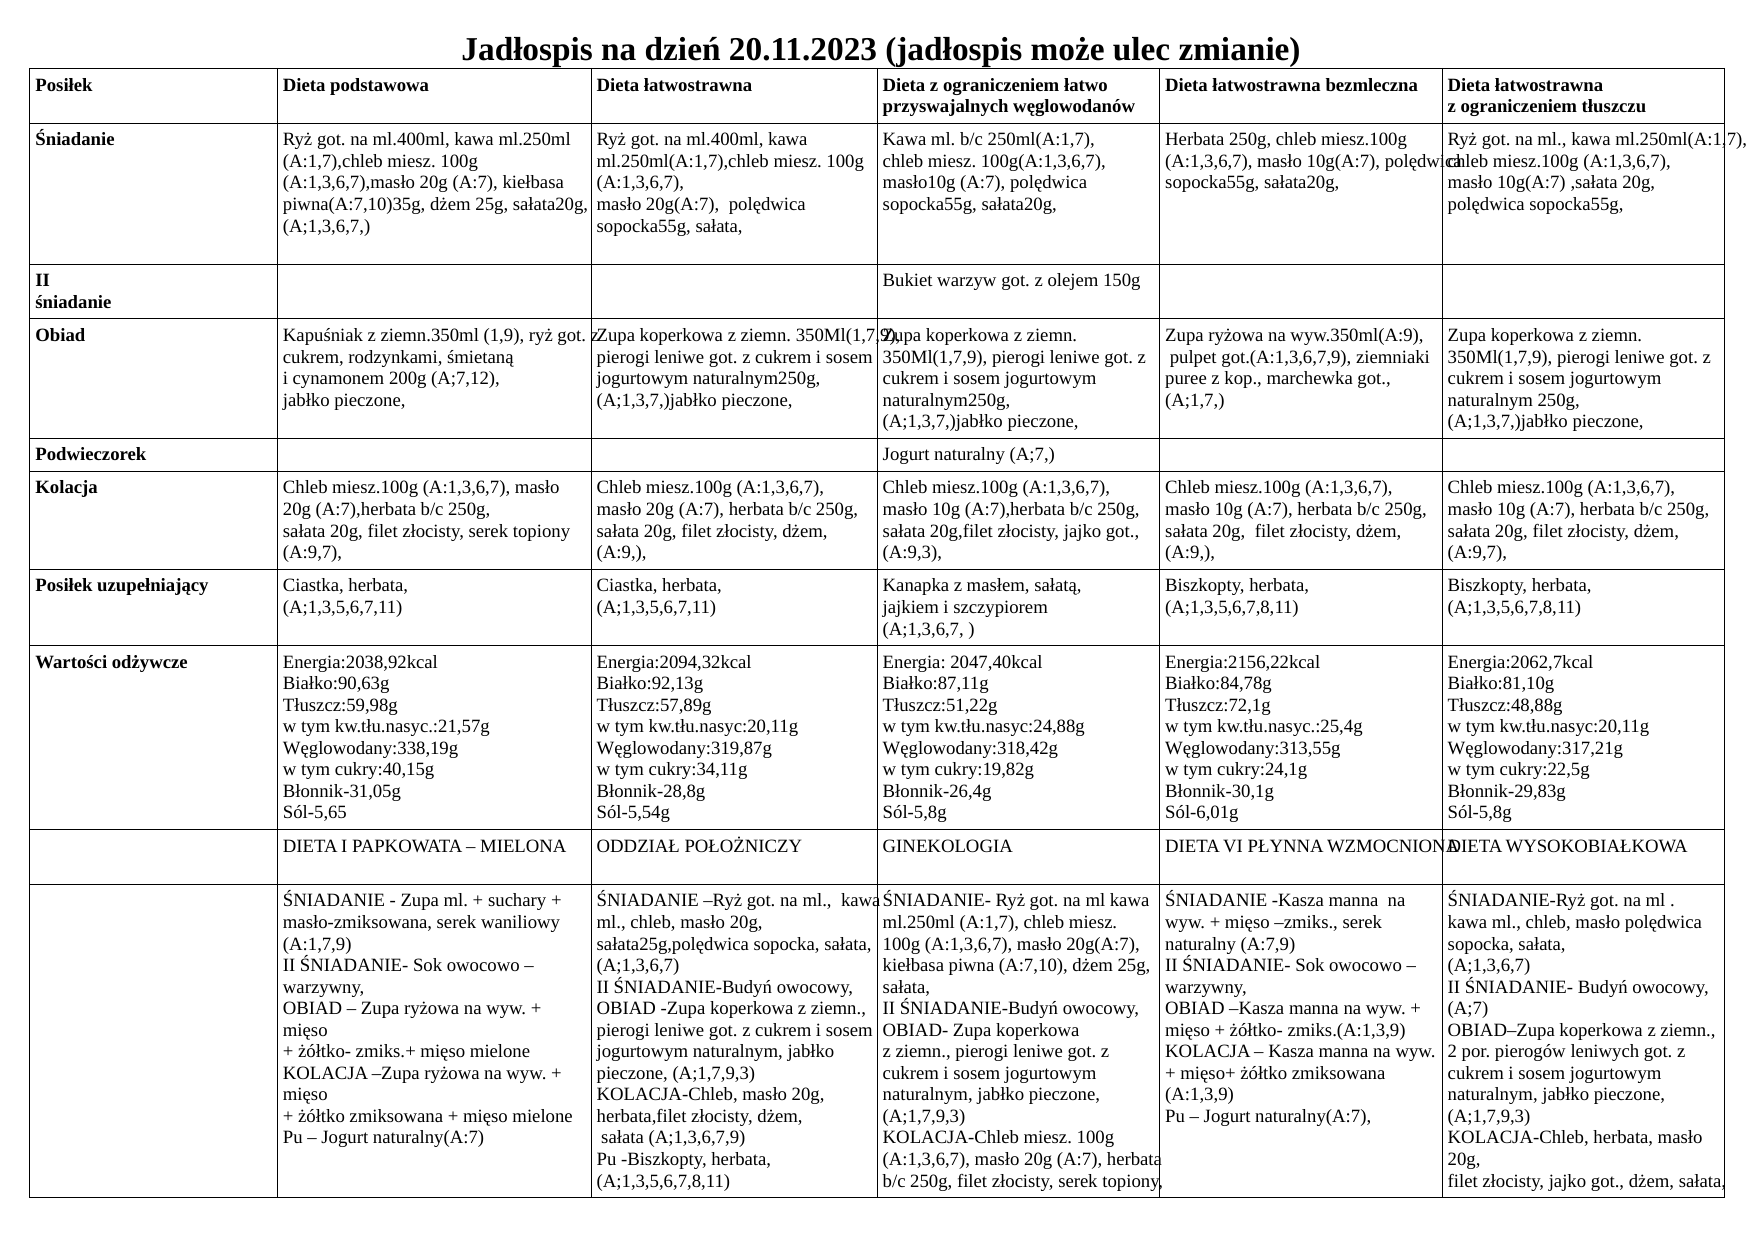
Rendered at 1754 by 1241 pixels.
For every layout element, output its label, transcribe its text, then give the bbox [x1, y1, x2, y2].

table_cell [1160, 265, 1442, 318]
table_cell Śniadanie [30, 124, 277, 263]
table_cell ŚNIADANIE-Ryż got. na ml . kawa ml., chleb, masło polędwica sopocka, sałata, (A;1,3,6,7) II ŚNIADANIE- Budyń owocowy, (A;7) OBIAD–Zupa koperkowa z ziemn., 2 por. pierogów leniwych got. z cukrem i sosem jogurtowym naturalnym, jabłko pieczone, (A;1,7,9,3) KOLACJA-Chleb, herbata, masło 20g, filet złocisty, jajko got., dżem, sałata, [1443, 885, 1724, 1197]
table_cell ŚNIADANIE –Ryż got. na ml., kawa ml., chleb, masło 20g, sałata25g,polędwica sopocka, sałata, (A;1,3,6,7) II ŚNIADANIE-Budyń owocowy, OBIAD -Zupa koperkowa z ziemn., pierogi leniwe got. z cukrem i sosem jogurtowym naturalnym, jabłko pieczone, (A;1,7,9,3) KOLACJA-Chleb, masło 20g, herbata,filet złocisty, dżem, sałata (A;1,3,6,7,9) Pu -Biszkopty, herbata, (A;1,3,5,6,7,8,11) [592, 885, 877, 1197]
table_cell Kapuśniak z ziemn.350ml (1,9), ryż got. z cukrem, rodzynkami, śmietaną i cynamonem 200g (A;7,12), jabłko pieczone, [278, 319, 591, 437]
table_cell Chleb miesz.100g (A:1,3,6,7), masło 10g (A:7), herbata b/c 250g, sałata 20g, filet złocisty, dżem, (A:9,7), [1443, 472, 1724, 568]
table_cell Energia: 2047,40kcal Białko:87,11g Tłuszcz:51,22g w tym kw.tłu.nasyc:24,88g Węglowodany:318,42g w tym cukry:19,82g Błonnik-26,4g Sól-5,8g [878, 646, 1159, 829]
table_cell Kanapka z masłem, sałatą, jajkiem i szczypiorem (A;1,3,6,7, ) [878, 570, 1159, 645]
table_cell [1160, 439, 1442, 471]
text Jadłospis na dzień 20.11.2023 (jadłospis może ulec zmianie) [29, 29, 1724, 68]
table_cell Ciastka, herbata, (A;1,3,5,6,7,11) [592, 570, 877, 645]
table_header Dieta łatwostrawna [592, 69, 877, 122]
table_cell ODDZIAŁ POŁOŻNICZY [592, 830, 877, 883]
table_cell Ryż got. na ml., kawa ml.250ml(A:1,7), chleb miesz.100g (A:1,3,6,7), masło 10g(A:7) ,sałata 20g, polędwica sopocka55g, [1443, 124, 1724, 263]
table_cell [278, 265, 591, 318]
table_cell [592, 265, 877, 318]
table_cell DIETA VI PŁYNNA WZMOCNIONA [1160, 830, 1442, 883]
table_cell Chleb miesz.100g (A:1,3,6,7), masło 20g (A:7), herbata b/c 250g, sałata 20g, filet złocisty, dżem, (A:9,), [592, 472, 877, 568]
table_cell Kolacja [30, 472, 277, 568]
table_cell Wartości odżywcze [30, 646, 277, 829]
table_cell Zupa ryżowa na wyw.350ml(A:9), pulpet got.(A:1,3,6,7,9), ziemniaki puree z kop., marchewka got., (A;1,7,) [1160, 319, 1442, 437]
table_cell ŚNIADANIE- Ryż got. na ml kawa ml.250ml (A:1,7), chleb miesz. 100g (A:1,3,6,7), masło 20g(A:7), kiełbasa piwna (A:7,10), dżem 25g, sałata, II ŚNIADANIE-Budyń owocowy, OBIAD- Zupa koperkowa z ziemn., pierogi leniwe got. z cukrem i sosem jogurtowym naturalnym, jabłko pieczone, (A;1,7,9,3) KOLACJA-Chleb miesz. 100g (A:1,3,6,7), masło 20g (A:7), herbata b/c 250g, filet złocisty, serek topiony, sałata, (A;1,3,6,7,9) Pu -Ciastka, herbata, (A;1,3,5,6,7,11) [878, 885, 1159, 1197]
table_cell Posiłek uzupełniający [30, 570, 277, 645]
table_cell Obiad [30, 319, 277, 437]
table_header Dieta łatwostrawna z ograniczeniem tłuszczu [1443, 69, 1724, 122]
table_cell Ryż got. na ml.400ml, kawa ml.250ml (A:1,7),chleb miesz. 100g (A:1,3,6,7),masło 20g (A:7), kiełbasa piwna(A:7,10)35g, dżem 25g, sałata20g, (A;1,3,6,7,) [278, 124, 591, 263]
table_cell [30, 885, 277, 1197]
table_cell Chleb miesz.100g (A:1,3,6,7), masło 10g (A:7),herbata b/c 250g, sałata 20g,filet złocisty, jajko got.,(A:9,3), [878, 472, 1159, 568]
table_cell Energia:2062,7kcal Białko:81,10g Tłuszcz:48,88g w tym kw.tłu.nasyc:20,11g Węglowodany:317,21g w tym cukry:22,5g Błonnik-29,83g Sól-5,8g [1443, 646, 1724, 829]
table_cell Energia:2094,32kcal Białko:92,13g Tłuszcz:57,89g w tym kw.tłu.nasyc:20,11g Węglowodany:319,87g w tym cukry:34,11g Błonnik-28,8g Sól-5,54g [592, 646, 877, 829]
table_cell Zupa koperkowa z ziemn. 350Ml(1,7,9), pierogi leniwe got. z cukrem i sosem jogurtowym naturalnym250g, (A;1,3,7,)jabłko pieczone, [592, 319, 877, 437]
table_cell DIETA I PAPKOWATA – MIELONA [278, 830, 591, 883]
table_cell Zupa koperkowa z ziemn. 350Ml(1,7,9), pierogi leniwe got. z cukrem i sosem jogurtowym naturalnym 250g, (A;1,3,7,)jabłko pieczone, [1443, 319, 1724, 437]
table_cell Bukiet warzyw got. z olejem 150g [878, 265, 1159, 318]
table_cell Biszkopty, herbata, (A;1,3,5,6,7,8,11) [1160, 570, 1442, 645]
table_cell [592, 439, 877, 471]
table_cell GINEKOLOGIA [878, 830, 1159, 883]
table_cell Herbata 250g, chleb miesz.100g (A:1,3,6,7), masło 10g(A:7), polędwica sopocka55g, sałata20g, [1160, 124, 1442, 263]
table_cell Ryż got. na ml.400ml, kawa ml.250ml(A:1,7),chleb miesz. 100g (A:1,3,6,7), masło 20g(A:7), polędwica sopocka55g, sałata, [592, 124, 877, 263]
table_cell Biszkopty, herbata, (A;1,3,5,6,7,8,11) [1443, 570, 1724, 645]
table_cell II śniadanie [30, 265, 277, 318]
table_cell Podwieczorek [30, 439, 277, 471]
table_cell Chleb miesz.100g (A:1,3,6,7), masło 20g (A:7),herbata b/c 250g, sałata 20g, filet złocisty, serek topiony (A:9,7), [278, 472, 591, 568]
table_cell Ciastka, herbata, (A;1,3,5,6,7,11) [278, 570, 591, 645]
table_cell [30, 830, 277, 883]
table_cell Jogurt naturalny (A;7,) [878, 439, 1159, 471]
table_cell Chleb miesz.100g (A:1,3,6,7), masło 10g (A:7), herbata b/c 250g, sałata 20g, filet złocisty, dżem, (A:9,), [1160, 472, 1442, 568]
table_cell Zupa koperkowa z ziemn. 350Ml(1,7,9), pierogi leniwe got. z cukrem i sosem jogurtowym naturalnym250g, (A;1,3,7,)jabłko pieczone, [878, 319, 1159, 437]
table_cell [1443, 439, 1724, 471]
table_cell ŚNIADANIE -Kasza manna na wyw. + mięso –zmiks., serek naturalny (A:7,9) II ŚNIADANIE- Sok owocowo – warzywny, OBIAD –Kasza manna na wyw. + mięso + żółtko- zmiks.(A:1,3,9) KOLACJA – Kasza manna na wyw.+ mięso+ żółtko zmiksowana (A:1,3,9) Pu – Jogurt naturalny(A:7), [1160, 885, 1442, 1197]
table_cell Kawa ml. b/c 250ml(A:1,7), chleb miesz. 100g(A:1,3,6,7), masło10g (A:7), polędwica sopocka55g, sałata20g, [878, 124, 1159, 263]
table_cell DIETA WYSOKOBIAŁKOWA [1443, 830, 1724, 883]
table_header Posiłek [30, 69, 277, 122]
table_cell ŚNIADANIE - Zupa ml. + suchary + masło-zmiksowana, serek waniliowy (A:1,7,9) II ŚNIADANIE- Sok owocowo – warzywny, OBIAD – Zupa ryżowa na wyw. + mięso + żółtko- zmiks.+ mięso mielone KOLACJA –Zupa ryżowa na wyw. + mięso + żółtko zmiksowana + mięso mielone Pu – Jogurt naturalny(A:7) [278, 885, 591, 1197]
table_cell Energia:2156,22kcal Białko:84,78g Tłuszcz:72,1g w tym kw.tłu.nasyc.:25,4g Węglowodany:313,55g w tym cukry:24,1g Błonnik-30,1g Sól-6,01g [1160, 646, 1442, 829]
table_header Dieta podstawowa [278, 69, 591, 122]
table_cell [278, 439, 591, 471]
table_cell [1443, 265, 1724, 318]
table_header Dieta łatwostrawna bezmleczna [1160, 69, 1442, 122]
table_header Dieta z ograniczeniem łatwo przyswajalnych węglowodanów [878, 69, 1159, 122]
table_cell Energia:2038,92kcal Białko:90,63g Tłuszcz:59,98g w tym kw.tłu.nasyc.:21,57g Węglowodany:338,19g w tym cukry:40,15g Błonnik-31,05g Sól-5,65 [278, 646, 591, 829]
